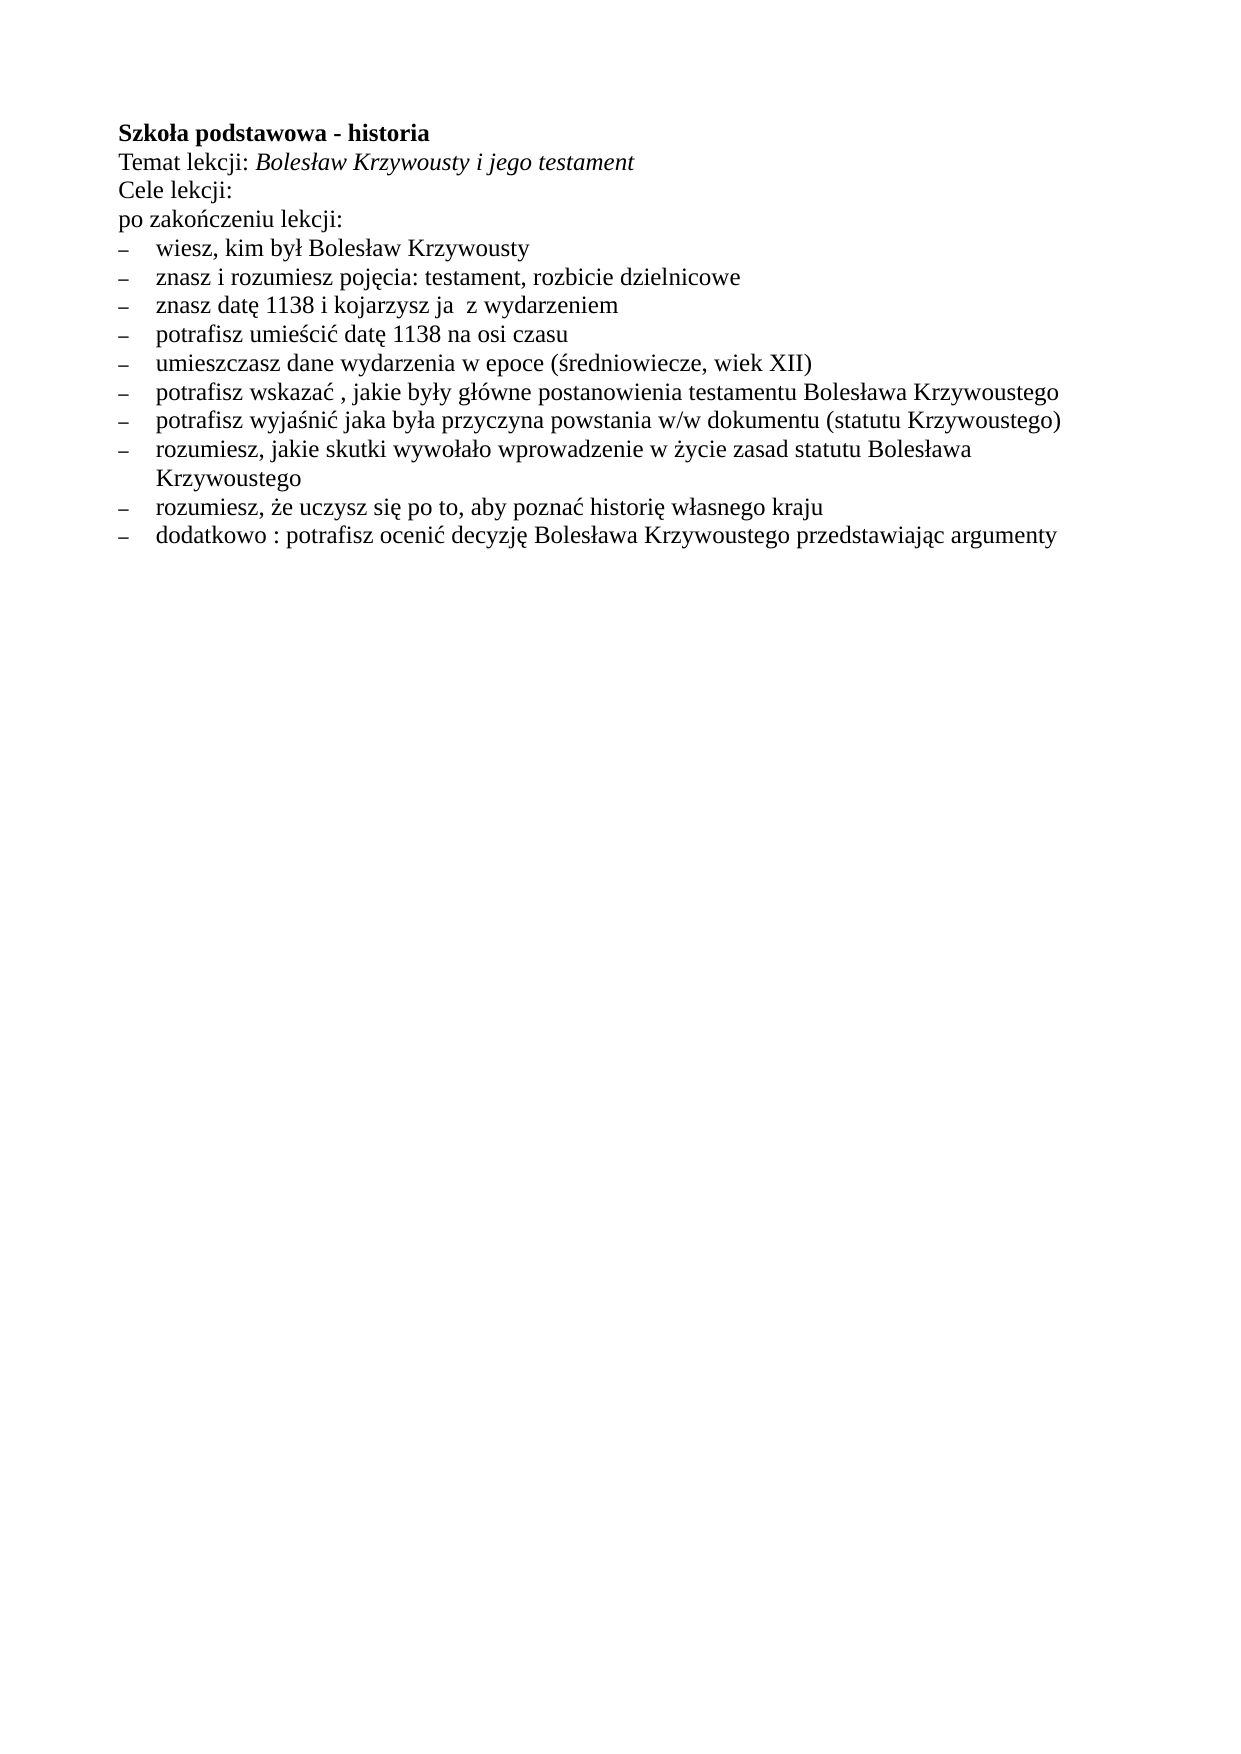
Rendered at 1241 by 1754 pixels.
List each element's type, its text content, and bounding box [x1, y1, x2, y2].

list dodatkowo : potrafisz ocenić decyzję Bolesława Krzywoustego przedstawiając argumenty [118, 521, 1122, 549]
list znasz i rozumiesz pojęcia: testament, rozbicie dzielnicowe [118, 262, 1122, 291]
text po zakończeniu lekcji: [118, 204, 1122, 233]
text Szkoła podstawowa - historia [118, 118, 1122, 147]
list rozumiesz, że uczysz się po to, aby poznać historię własnego kraju [118, 492, 1122, 521]
list rozumiesz, jakie skutki wywołało wprowadzenie w życie zasad statutu Bolesława Krzywoustego [118, 434, 1122, 492]
text Cele lekcji: [118, 176, 1122, 204]
list potrafisz wyjaśnić jaka była przyczyna powstania w/w dokumentu (statutu Krzywoustego) [118, 406, 1122, 434]
list znasz datę 1138 i kojarzysz ja z wydarzeniem [118, 291, 1122, 319]
text Temat lekcji: Bolesław Krzywousty i jego testament [118, 147, 1122, 176]
list potrafisz wskazać , jakie były główne postanowienia testamentu Bolesława Krzywoustego [118, 377, 1122, 406]
list potrafisz umieścić datę 1138 na osi czasu [118, 319, 1122, 348]
list wiesz, kim był Bolesław Krzywousty [118, 233, 1122, 262]
list umieszczasz dane wydarzenia w epoce (średniowiecze, wiek XII) [118, 348, 1122, 377]
